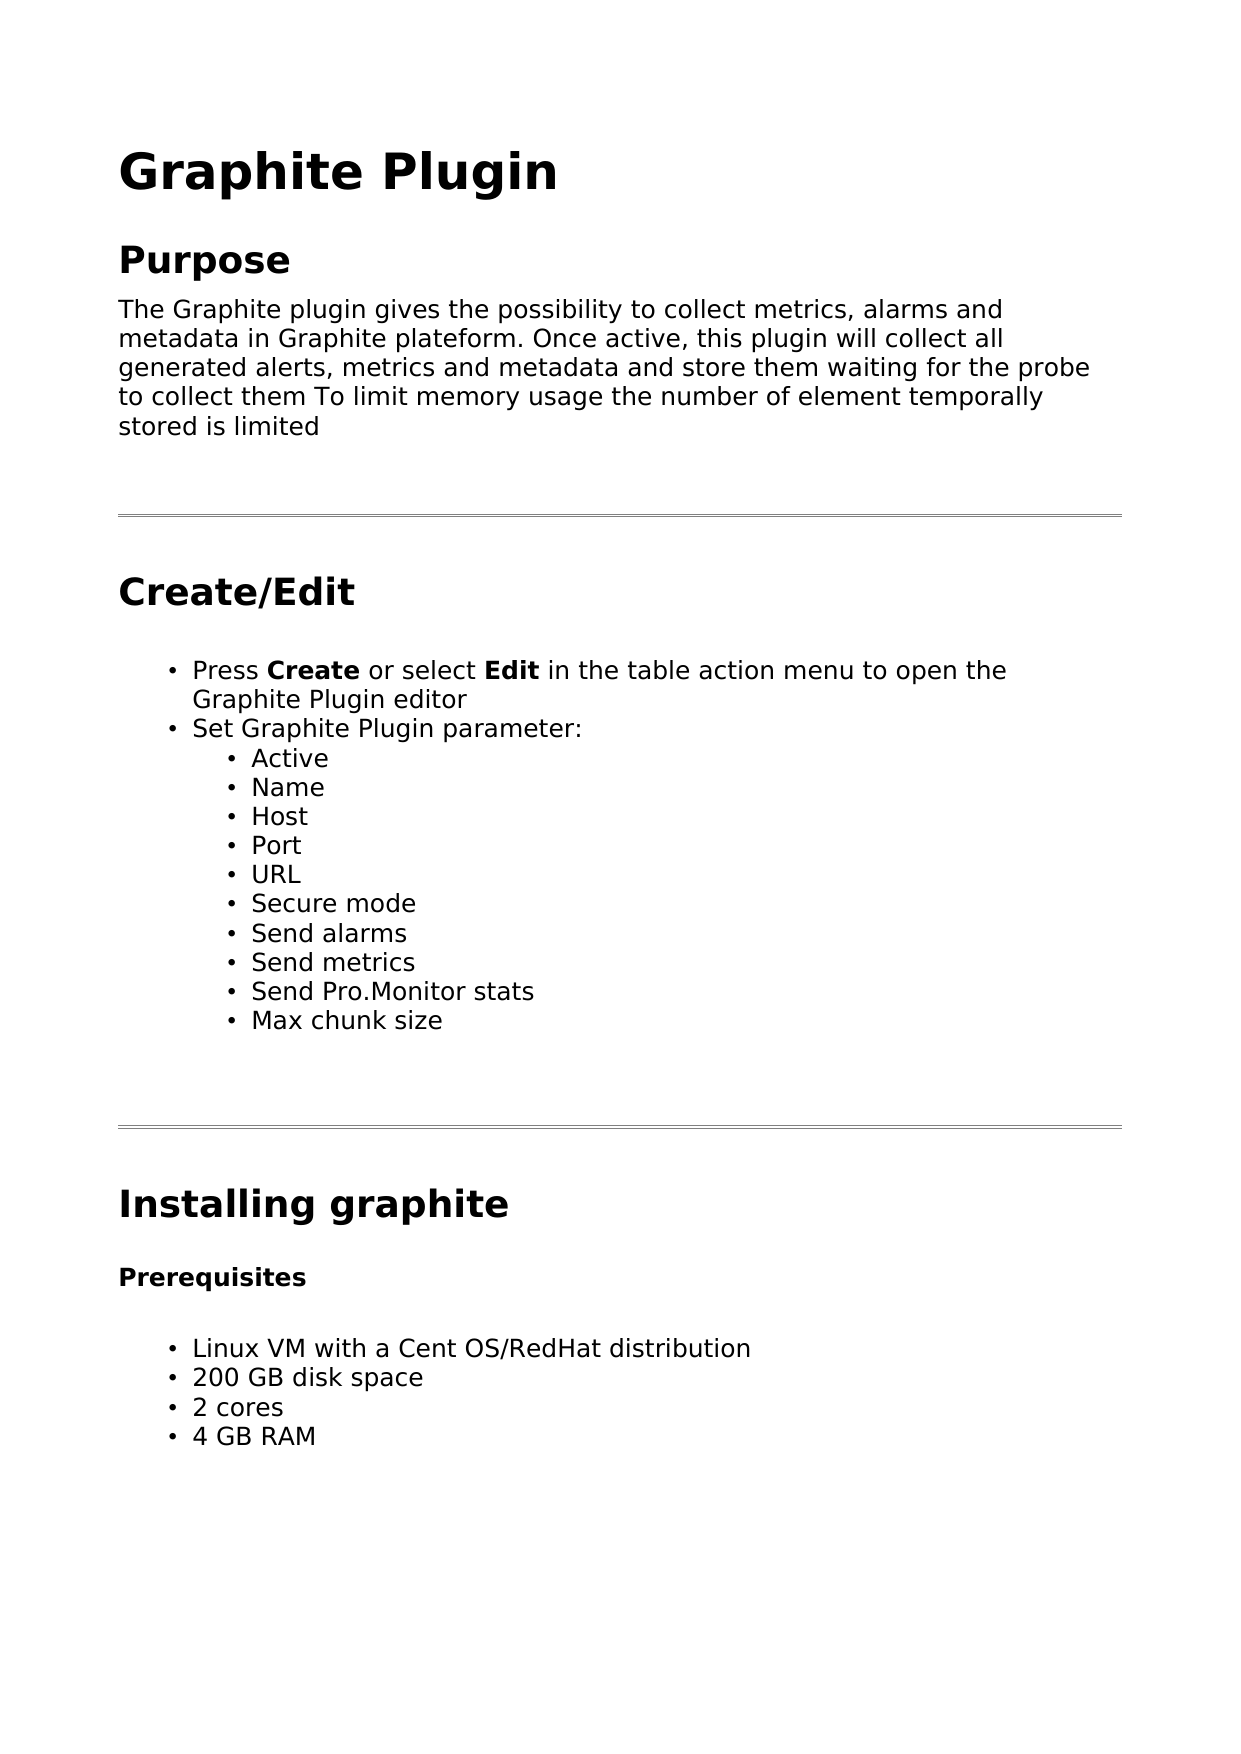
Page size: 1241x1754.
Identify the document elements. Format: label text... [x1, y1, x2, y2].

list 200 GB disk space [177, 1364, 1122, 1393]
list Send Pro.Monitor stats [236, 977, 1122, 1006]
list 2 cores [177, 1393, 1122, 1422]
list Max chunk size [236, 1006, 1122, 1035]
list Press Create or select Edit in the table action menu to open the Graphite Plugin editor [177, 656, 1122, 714]
list Linux VM with a Cent OS/RedHat distribution [177, 1334, 1122, 1364]
list Send alarms [236, 919, 1122, 948]
list Secure mode [236, 889, 1122, 919]
subtitle Purpose [118, 239, 1122, 282]
list URL [236, 860, 1122, 889]
list Active [236, 744, 1122, 773]
subtitle Graphite Plugin [118, 143, 1122, 201]
list Send metrics [236, 948, 1122, 977]
list 4 GB RAM [177, 1422, 1122, 1451]
subtitle Installing graphite [118, 1182, 1122, 1226]
text The Graphite plugin gives the possibility to collect metrics, alarms and metadata in Graphite plateform. Once active, this plugin will collect all generated alerts, metrics and metadata and store them waiting for the probe to collect them To limit memory usage the number of element temporally stored is limited [118, 295, 1122, 441]
subtitle Create/Edit [118, 571, 1122, 614]
list Port [236, 831, 1122, 860]
list Set Graphite Plugin parameter: [177, 714, 1122, 744]
list Host [236, 802, 1122, 831]
list Name [236, 773, 1122, 802]
subtitle Prerequisites [118, 1263, 1122, 1292]
